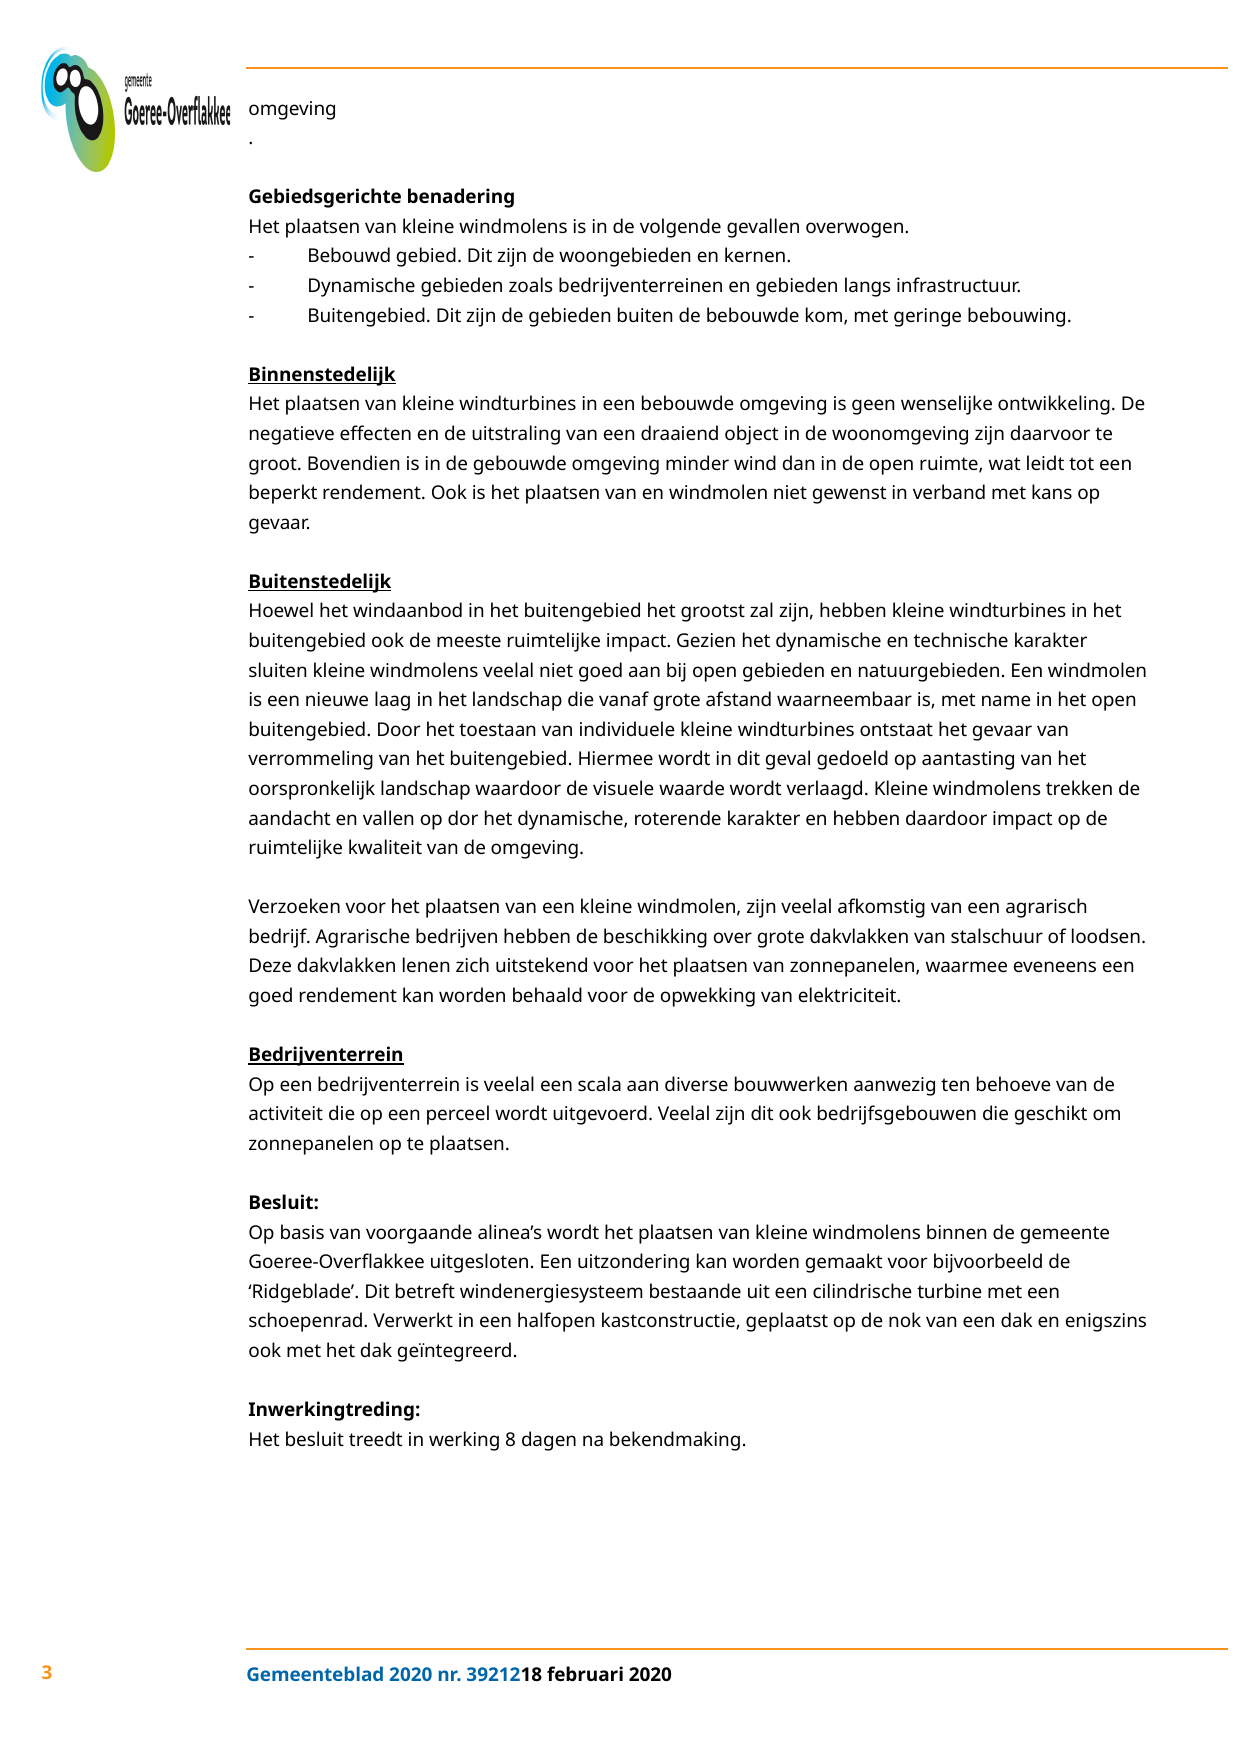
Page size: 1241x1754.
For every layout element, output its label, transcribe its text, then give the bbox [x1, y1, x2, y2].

text omgeving [248, 95, 1152, 121]
text Hoewel het windaanbod in het buitengebied het grootst zal zijn, hebben kleine windturbines in het buitengebied ook de meeste ruimtelijke impact. Gezien het dynamische en technische karakter sluiten kleine windmolens veelal niet goed aan bij open gebieden en natuurgebieden. Een windmolen is een nieuwe laag in het landschap die vanaf grote afstand waarneembaar is, met name in het open buitengebied. Door het toestaan van individuele kleine windturbines ontstaat het gevaar van verrommeling van het buitengebied. Hiermee wordt in dit geval gedoeld op aantasting van het oorspronkelijk landschap waardoor de visuele waarde wordt verlaagd. Kleine windmolens trekken de aandacht en vallen op dor het dynamische, roterende karakter en hebben daardoor impact op de ruimtelijke kwaliteit van de omgeving. [248, 598, 1152, 860]
text . [248, 124, 1152, 150]
list Bebouwd gebied. Dit zijn de woongebieden en kernen. [248, 243, 1152, 268]
text Het plaatsen van kleine windmolens is in de volgende gevallen overwogen. [248, 213, 1152, 239]
text Binnenstedelijk [248, 361, 1152, 387]
text Gebiedsgerichte benadering [248, 183, 1152, 209]
text Bedrijventerrein [248, 1041, 1152, 1067]
text Besluit: [248, 1189, 1152, 1215]
text Het besluit treedt in werking 8 dagen na bekendmaking. [248, 1426, 1152, 1452]
picture [41, 47, 231, 172]
text Op basis van voorgaande alinea’s wordt het plaatsen van kleine windmolens binnen de gemeente Goeree-Overflakkee uitgesloten. Een uitzondering kan worden gemaakt voor bijvoorbeeld de ‘Ridgeblade’. Dit betreft windenergiesysteem bestaande uit een cilindrische turbine met een schoepenrad. Verwerkt in een halfopen kastconstructie, geplaatst op de nok van een dak en enigszins ook met het dak geïntegreerd. [248, 1219, 1152, 1363]
text Op een bedrijventerrein is veelal een scala aan diverse bouwwerken aanwezig ten behoeve van de activiteit die op een perceel wordt uitgevoerd. Veelal zijn dit ook bedrijfsgebouwen die geschikt om zonnepanelen op te plaatsen. [248, 1071, 1152, 1156]
text Inwerkingtreding: [248, 1396, 1152, 1422]
text Buitenstedelijk [248, 568, 1152, 594]
text Verzoeken voor het plaatsen van een kleine windmolen, zijn veelal afkomstig van een agrarisch bedrijf. Agrarische bedrijven hebben de beschikking over grote dakvlakken van stalschuur of loodsen. Deze dakvlakken lenen zich uitstekend voor het plaatsen van zonnepanelen, waarmee eveneens een goed rendement kan worden behaald voor de opwekking van elektriciteit. [248, 893, 1152, 1008]
text Het plaatsen van kleine windturbines in een bebouwde omgeving is geen wenselijke ontwikkeling. De negatieve effecten en de uitstraling van een draaiend object in de woonomgeving zijn daarvoor te groot. Bovendien is in de gebouwde omgeving minder wind dan in de open ruimte, wat leidt tot een beperkt rendement. Ook is het plaatsen van en windmolen niet gewenst in verband met kans op gevaar. [248, 391, 1152, 535]
list Buitengebied. Dit zijn de gebieden buiten de bebouwde kom, met geringe bebouwing. [248, 302, 1152, 328]
list Dynamische gebieden zoals bedrijventerreinen en gebieden langs infrastructuur. [248, 272, 1152, 298]
